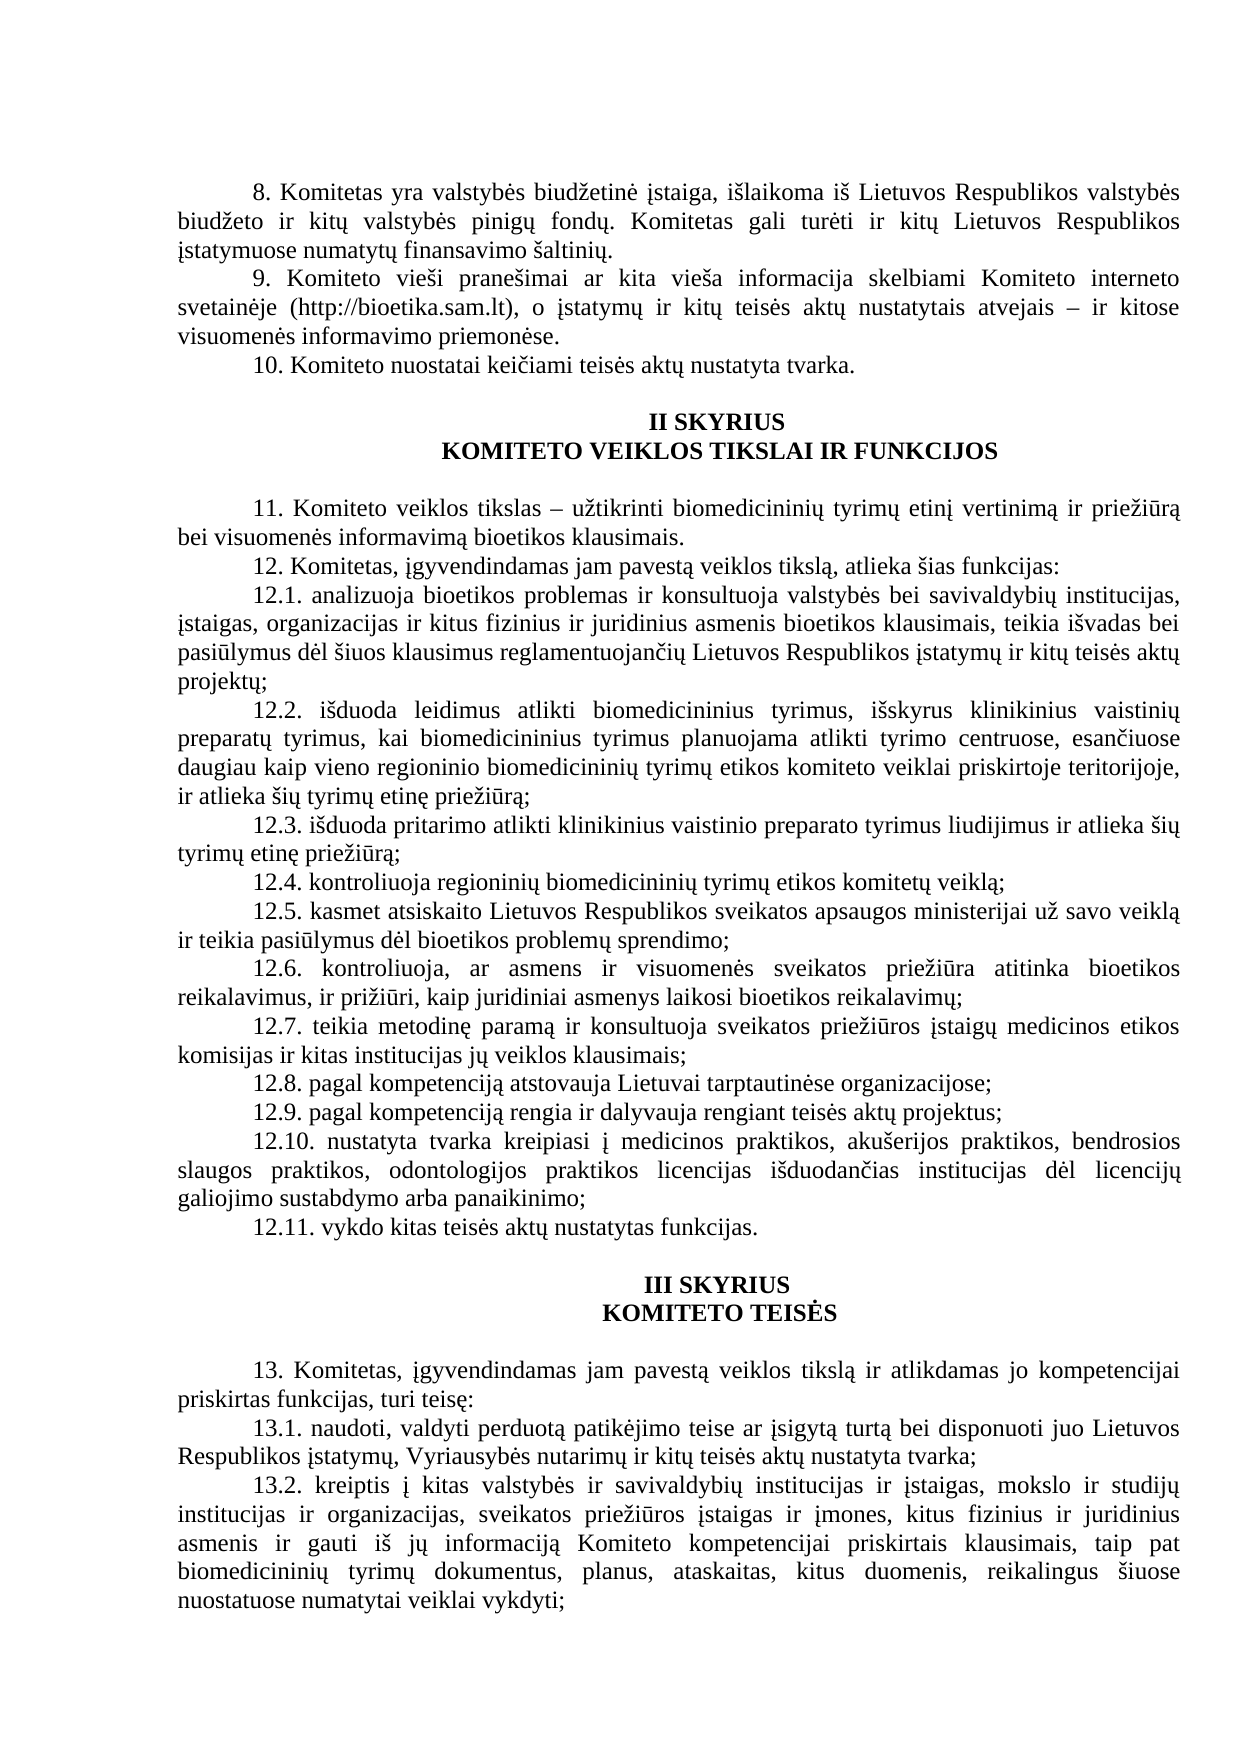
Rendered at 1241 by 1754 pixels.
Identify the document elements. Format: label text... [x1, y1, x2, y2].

text 8. Komitetas yra valstybės biudžetinė įstaiga, išlaikoma iš Lietuvos Respublikos valstybės biudžeto ir kitų valstybės pinigų fondų. Komitetas gali turėti ir kitų Lietuvos Respublikos įstatymuose numatytų finansavimo šaltinių. [177, 177, 1181, 263]
text 12.6. kontroliuoja, ar asmens ir visuomenės sveikatos priežiūra atitinka bioetikos reikalavimus, ir prižiūri, kaip juridiniai asmenys laikosi bioetikos reikalavimų; [177, 953, 1181, 1011]
text 11. Komiteto veiklos tikslas – užtikrinti biomedicininių tyrimų etinį vertinimą ir priežiūrą bei visuomenės informavimą bioetikos klausimais. [177, 493, 1181, 551]
text 12.3. išduoda pritarimo atlikti klinikinius vaistinio preparato tyrimus liudijimus ir atlieka šių tyrimų etinę priežiūrą; [177, 810, 1181, 867]
text 12.2. išduoda leidimus atlikti biomedicininius tyrimus, išskyrus klinikinius vaistinių preparatų tyrimus, kai biomedicininius tyrimus planuojama atlikti tyrimo centruose, esančiuose daugiau kaip vieno regioninio biomedicininių tyrimų etikos komiteto veiklai priskirtoje teritorijoje, ir atlieka šių tyrimų etinę priežiūrą; [177, 695, 1181, 810]
text II skyrius [177, 407, 1181, 436]
text 12.7. teikia metodinę paramą ir konsultuoja sveikatos priežiūros įstaigų medicinos etikos komisijas ir kitas institucijas jų veiklos klausimais; [177, 1011, 1181, 1068]
text 13.2. kreiptis į kitas valstybės ir savivaldybių institucijas ir įstaigas, mokslo ir studijų institucijas ir organizacijas, sveikatos priežiūros įstaigas ir įmones, kitus fizinius ir juridinius asmenis ir gauti iš jų informaciją Komiteto kompetencijai priskirtais klausimais, taip pat biomedicininių tyrimų dokumentus, planus, ataskaitas, kitus duomenis, reikalingus šiuose nuostatuose numatytai veiklai vykdyti; [177, 1470, 1181, 1614]
text KOMITETO TEISĖS [177, 1298, 1181, 1327]
text 12. Komitetas, įgyvendindamas jam pavestą veiklos tikslą, atlieka šias funkcijas: [177, 551, 1181, 580]
text 9. Komiteto vieši pranešimai ar kita vieša informacija skelbiami Komiteto interneto svetainėje (http://bioetika.sam.lt), o įstatymų ir kitų teisės aktų nustatytais atvejais – ir kitose visuomenės informavimo priemonėse. [177, 263, 1181, 350]
text 12.10. nustatyta tvarka kreipiasi į medicinos praktikos, akušerijos praktikos, bendrosios slaugos praktikos, odontologijos praktikos licencijas išduodančias institucijas dėl licencijų galiojimo sustabdymo arba panaikinimo; [177, 1126, 1181, 1212]
text III skyrius [177, 1270, 1181, 1298]
text 12.8. pagal kompetenciją atstovauja Lietuvai tarptautinėse organizacijose; [177, 1068, 1181, 1097]
text 12.4. kontroliuoja regioninių biomedicininių tyrimų etikos komitetų veiklą; [177, 867, 1181, 896]
text 10. Komiteto nuostatai keičiami teisės aktų nustatyta tvarka. [177, 350, 1181, 378]
text 12.11. vykdo kitas teisės aktų nustatytas funkcijas. [177, 1212, 1181, 1241]
text 12.9. pagal kompetenciją rengia ir dalyvauja rengiant teisės aktų projektus; [177, 1097, 1181, 1126]
text 13. Komitetas, įgyvendindamas jam pavestą veiklos tikslą ir atlikdamas jo kompetencijai priskirtas funkcijas, turi teisę: [177, 1355, 1181, 1413]
text 12.5. kasmet atsiskaito Lietuvos Respublikos sveikatos apsaugos ministerijai už savo veiklą ir teikia pasiūlymus dėl bioetikos problemų sprendimo; [177, 896, 1181, 953]
text KOMITETO VEIKLOS TIKSLAI IR FUNKCIJOS [177, 436, 1181, 465]
text 12.1. analizuoja bioetikos problemas ir konsultuoja valstybės bei savivaldybių institucijas, įstaigas, organizacijas ir kitus fizinius ir juridinius asmenis bioetikos klausimais, teikia išvadas bei pasiūlymus dėl šiuos klausimus reglamentuojančių Lietuvos Respublikos įstatymų ir kitų teisės aktų projektų; [177, 580, 1181, 695]
text 13.1. naudoti, valdyti perduotą patikėjimo teise ar įsigytą turtą bei disponuoti juo Lietuvos Respublikos įstatymų, Vyriausybės nutarimų ir kitų teisės aktų nustatyta tvarka; [177, 1413, 1181, 1470]
